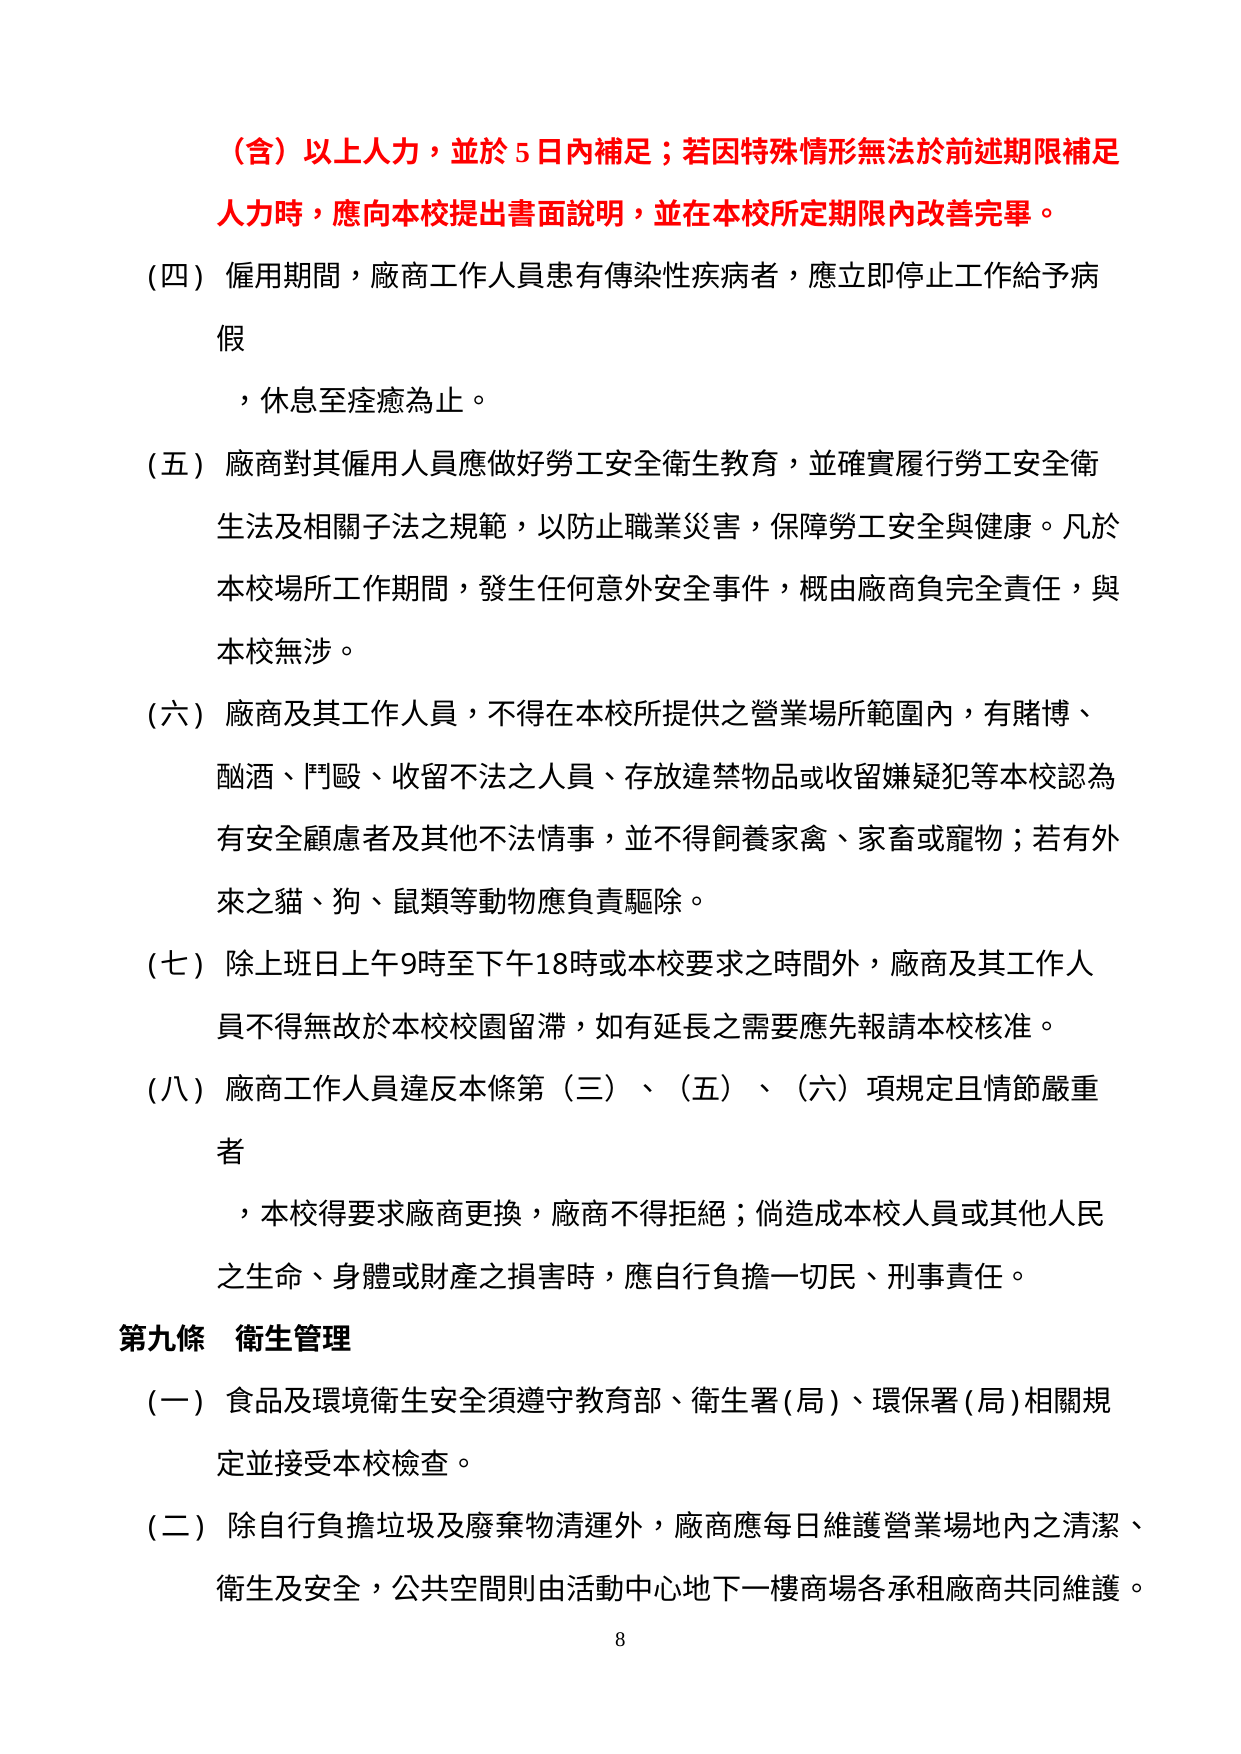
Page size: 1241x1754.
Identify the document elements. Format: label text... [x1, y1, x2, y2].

text （含）以上人力，並於5日內補足；若因特殊情形無法於前述期限補足人力時，應向本校提出書面說明，並在本校所定期限內改善完畢。 [143, 108, 1122, 233]
text (五) 廠商對其僱用人員應做好勞工安全衛生教育，並確實履行勞工安全衛生法及相關子法之規範，以防止職業災害，保障勞工安全與健康。凡於本校場所工作期間，發生任何意外安全事件，概由廠商負完全責任，與本校無涉。 [143, 420, 1122, 670]
text (八) 廠商工作人員違反本條第（三）、（五）、（六）項規定且情節嚴重者 [143, 1045, 1122, 1170]
text (四) 僱用期間，廠商工作人員患有傳染性疾病者，應立即停止工作給予病假 [143, 233, 1122, 358]
text (六) 廠商及其工作人員，不得在本校所提供之營業場所範圍內，有賭博、酗酒、鬥毆、收留不法之人員、存放違禁物品或收留嫌疑犯等本校認為有安全顧慮者及其他不法情事，並不得飼養家禽、家畜或寵物；若有外來之貓、狗、鼠類等動物應負責驅除。 [143, 670, 1122, 920]
text ，本校得要求廠商更換，廠商不得拒絕；倘造成本校人員或其他人民之生命、身體或財產之損害時，應自行負擔一切民、刑事責任。 [143, 1170, 1122, 1295]
text (一) 食品及環境衛生安全須遵守教育部、衛生署(局)、環保署(局)相關規定並接受本校檢查。 [143, 1358, 1122, 1483]
text (七) 除上班日上午9時至下午18時或本校要求之時間外，廠商及其工作人員不得無故於本校校園留滯，如有延長之需要應先報請本校核准。 [143, 920, 1122, 1045]
text 第九條 衛生管理 [118, 1295, 1122, 1358]
text (二) 除自行負擔垃圾及廢棄物清運外，廠商應每日維護營業場地內之清潔、衛生及安全，公共空間則由活動中心地下一樓商場各承租廠商共同維護。如本校檢查不合格，經書面要求仍未改善時，本校得逕行招商處理，費用由廠商負擔，如拒不負擔者，本校得逕自履約保證金中扣除。如有違反法令遭罰款處分者，由廠商自行負責。 [143, 1483, 1122, 1608]
text ，休息至痊癒為止。 [143, 358, 1122, 420]
